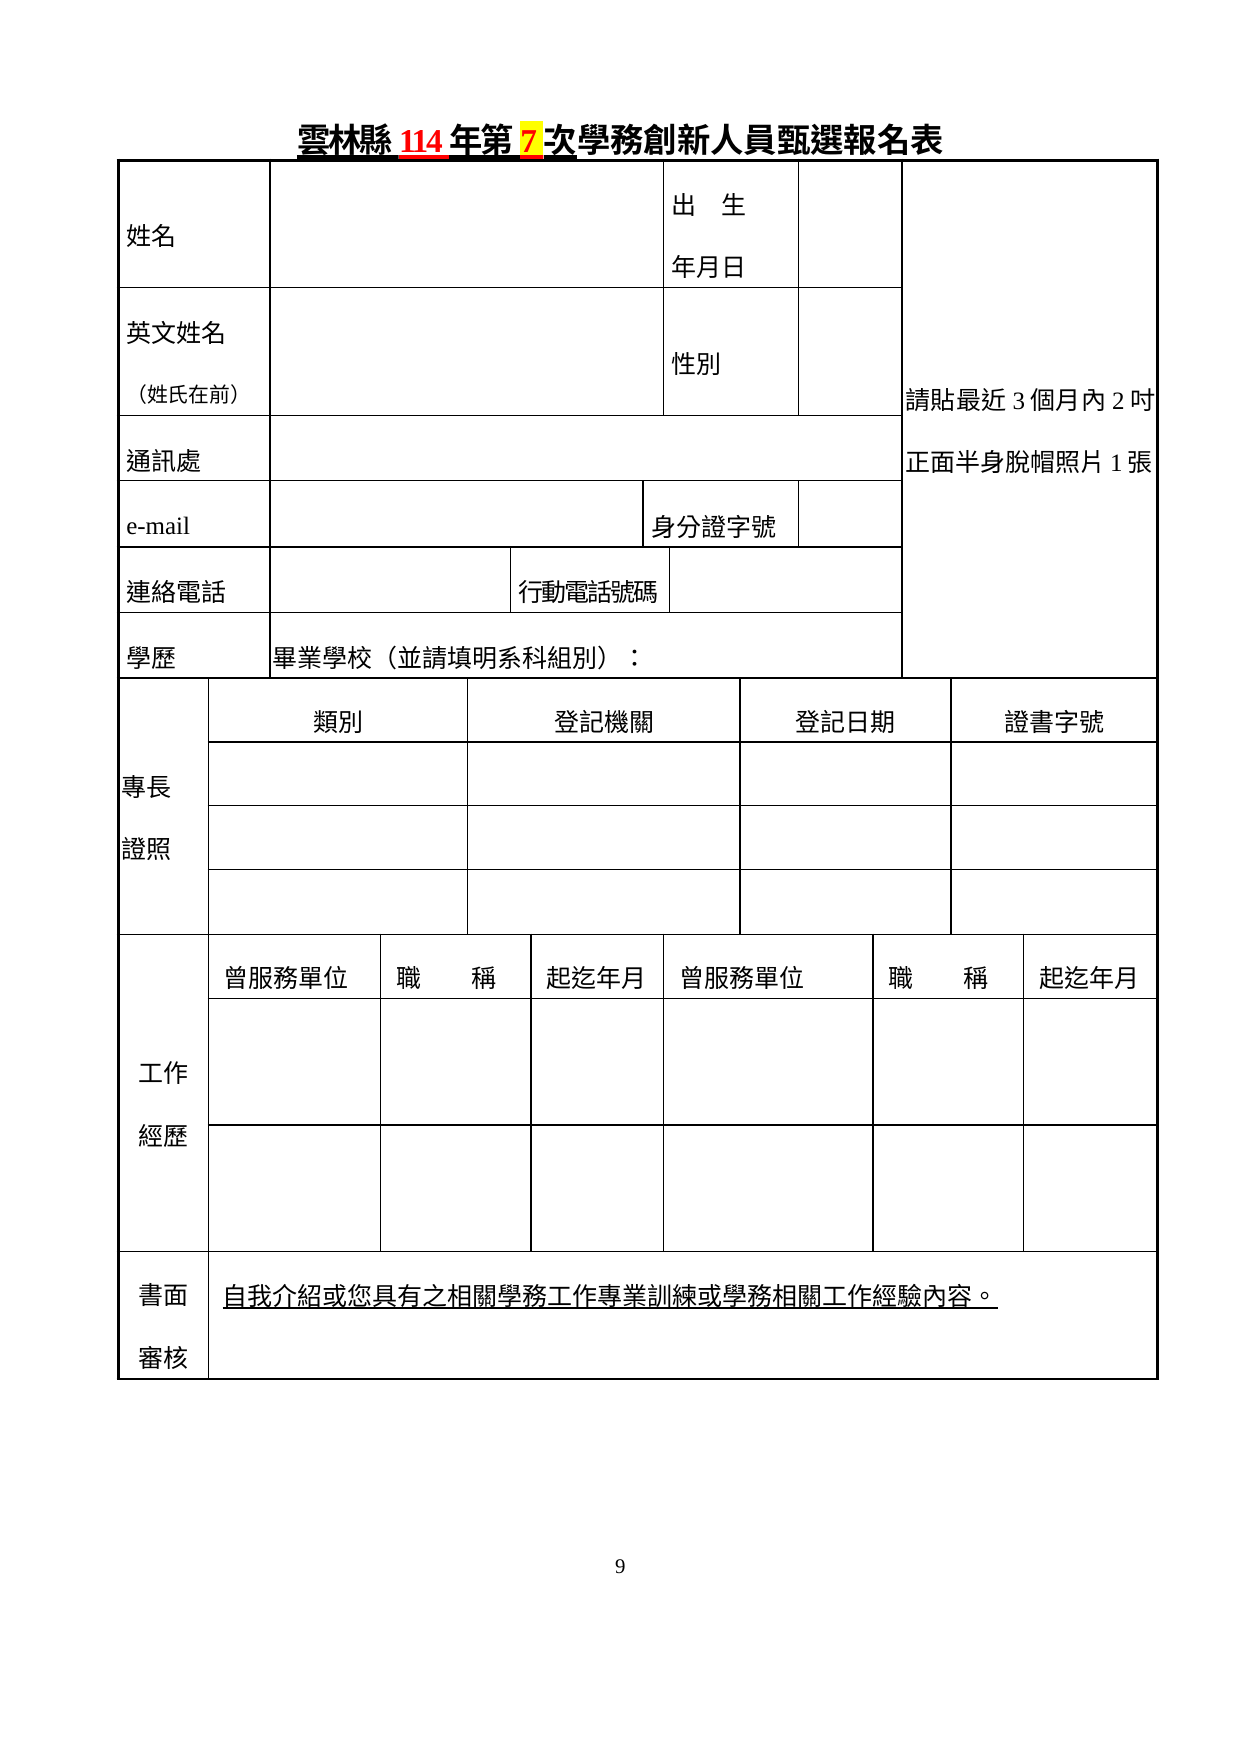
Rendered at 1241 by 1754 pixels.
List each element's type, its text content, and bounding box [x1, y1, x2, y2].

table_cell [952, 743, 1156, 805]
table_cell 曾服務單位 [664, 935, 872, 997]
table_cell [1024, 1126, 1156, 1251]
table_cell [209, 870, 467, 933]
table_cell [209, 806, 467, 869]
table_header 請貼最近3個月內2吋正面半身脫帽照片1張 [903, 162, 1156, 677]
table_cell [271, 288, 663, 415]
table_cell 職 稱 [381, 935, 530, 997]
table_cell 書面審核 [120, 1252, 208, 1378]
table_cell 性別 [664, 288, 798, 415]
table_cell [209, 1252, 1156, 1378]
table_header [799, 162, 901, 287]
table_cell 英文姓名 （姓氏在前） [120, 288, 269, 415]
table_cell [874, 999, 1023, 1124]
table_cell 行動電話號碼 [511, 548, 669, 612]
table_cell [271, 548, 510, 612]
table_cell 起迄年月 [532, 935, 663, 997]
table_cell 職 稱 [874, 935, 1023, 997]
table_header [271, 162, 663, 287]
table_cell [271, 481, 642, 546]
table_cell [1024, 999, 1156, 1124]
table_cell 身分證字號 [644, 481, 798, 546]
table_cell [952, 806, 1156, 869]
table_cell 證書字號 [952, 679, 1156, 741]
table_header 姓名 [120, 162, 269, 287]
table_cell 連絡電話 [120, 548, 269, 612]
table_cell [799, 481, 901, 546]
table_cell [271, 416, 901, 480]
table_header 自我介紹或您具有之相關學務工作專業訓練或學務相關工作經驗內容。 [212, 1253, 1017, 1315]
table_cell [468, 743, 739, 805]
table_cell [664, 999, 872, 1124]
table_cell [741, 743, 950, 805]
table_cell 工作經歷 [120, 935, 208, 1251]
table_cell 專長 證照 [120, 679, 208, 933]
table_cell 學歷 [120, 613, 269, 677]
table_cell 曾服務單位 [209, 935, 380, 997]
table_cell [532, 1126, 663, 1251]
table_cell [468, 870, 739, 933]
table_cell [799, 288, 901, 415]
table_cell [209, 999, 380, 1124]
table_header 出 生 年月日 [664, 162, 798, 287]
table_cell 類別 [209, 679, 467, 741]
table_cell 起迄年月 [1024, 935, 1156, 997]
table_cell 登記日期 [741, 679, 950, 741]
table_cell [381, 999, 530, 1124]
table_cell [664, 1126, 872, 1251]
table_cell [209, 1126, 380, 1251]
table_cell [670, 548, 901, 612]
table_cell [209, 743, 467, 805]
table_cell e-mail [120, 481, 269, 546]
text 雲林縣114年第7次學務創新人員甄選報名表 [118, 96, 1122, 158]
table_cell [381, 1126, 530, 1251]
table_cell [874, 1126, 1023, 1251]
table_cell 通訊處 [120, 416, 269, 480]
table_cell [741, 870, 950, 933]
table_cell [741, 806, 950, 869]
table_cell [468, 806, 739, 869]
table_cell 畢業學校（並請填明系科組別）： [271, 613, 901, 677]
table_cell [952, 870, 1156, 933]
table_cell 登記機關 [468, 679, 739, 741]
table_cell [532, 999, 663, 1124]
